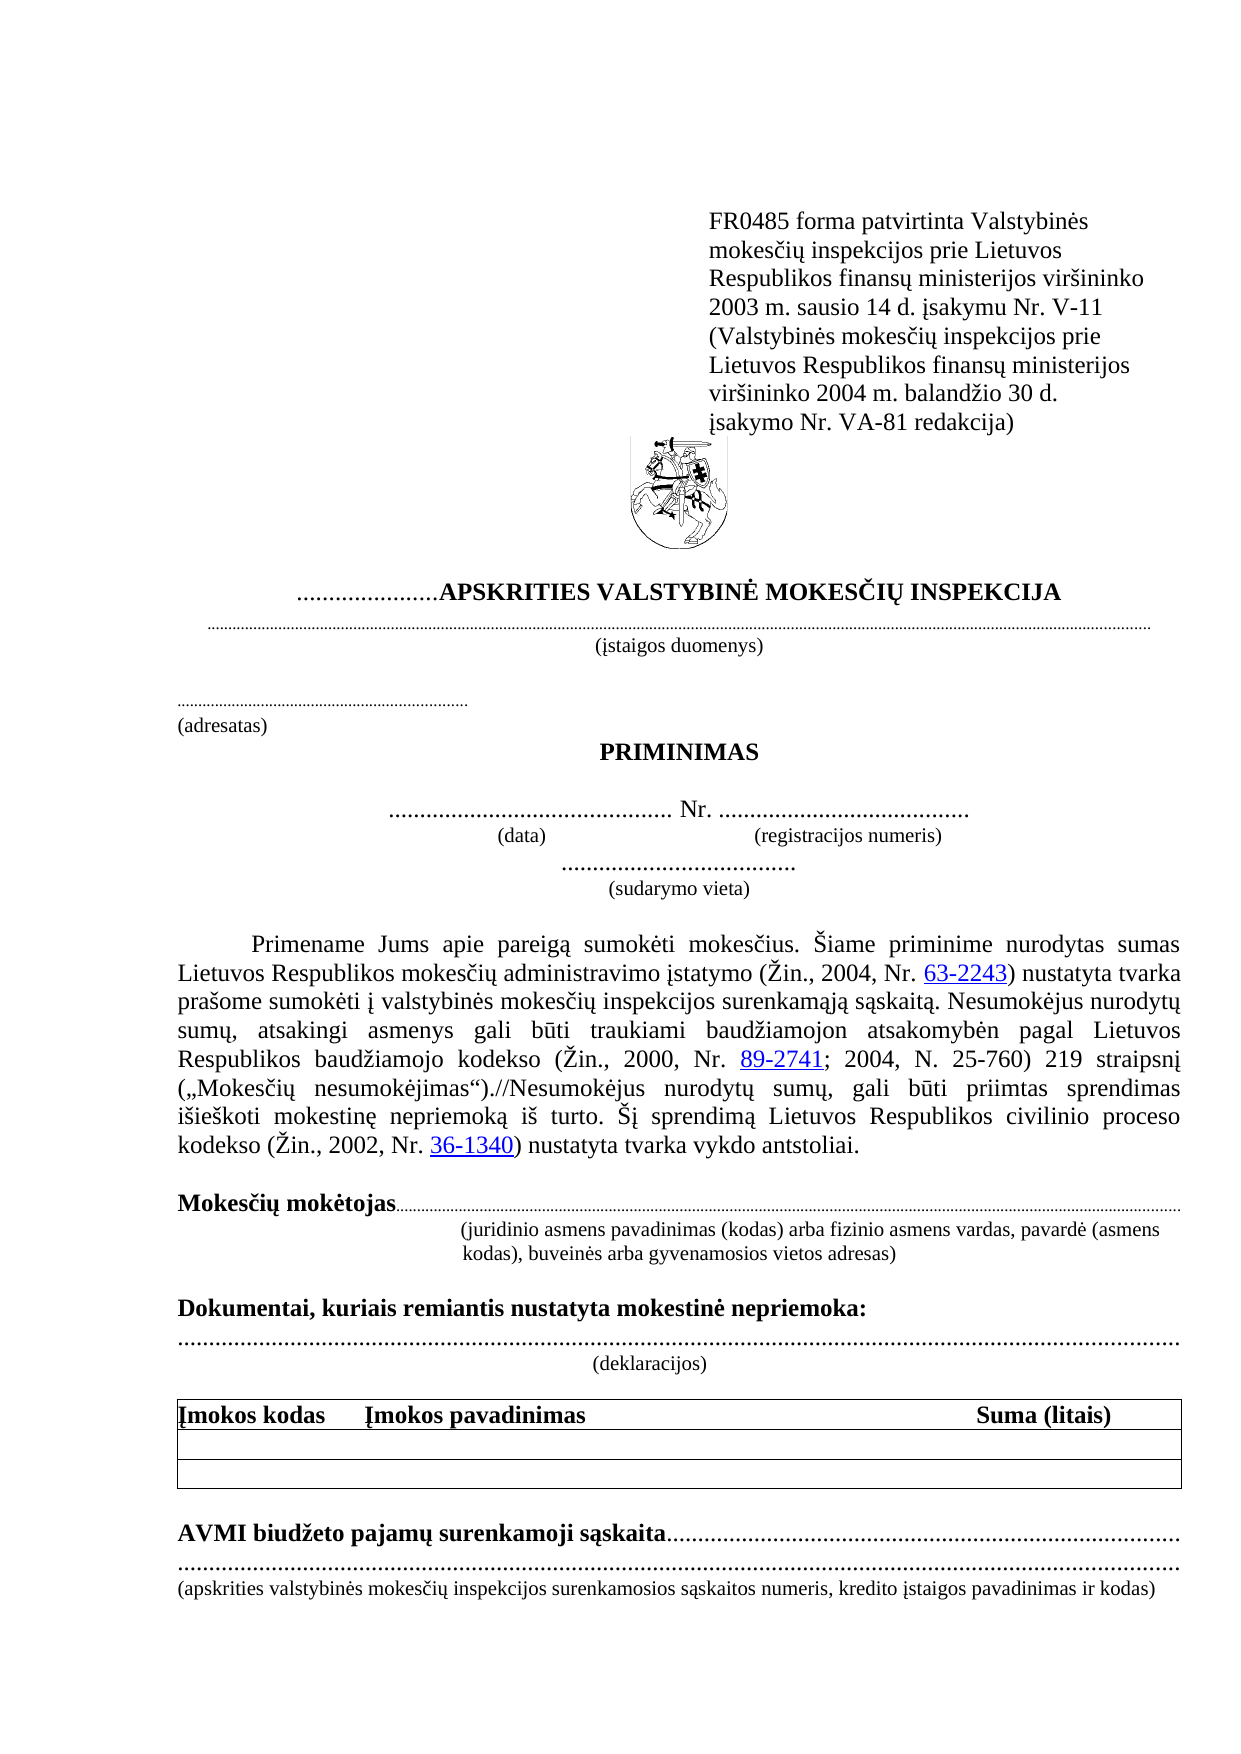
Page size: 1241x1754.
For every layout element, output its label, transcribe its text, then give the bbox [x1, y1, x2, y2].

text (deklaracijos) [177, 1351, 1181, 1375]
table_cell [178, 1460, 364, 1488]
text Lietuvos Respublikos finansų ministerijos [177, 350, 1181, 378]
table_cell [364, 1460, 976, 1488]
text Mokesčių mokėtojas [177, 1188, 1181, 1216]
text įsakymo Nr. VA-81 redakcija) [177, 407, 1181, 436]
text (sudarymo vieta) [177, 876, 1181, 900]
text Nr. [177, 794, 1181, 823]
table_cell [976, 1460, 1181, 1488]
text APSKRITIES VALSTYBINĖ MOKESČIŲ INSPEKCIJA [177, 577, 1181, 606]
text FR0485 forma patvirtinta Valstybinės [177, 206, 1181, 235]
table_cell [976, 1430, 1181, 1458]
text (adresatas) [177, 710, 1181, 737]
text mokesčių inspekcijos prie Lietuvos [177, 235, 1181, 263]
table_cell [178, 1430, 364, 1458]
text Primename Jums apie pareigą sumokėti mokesčius. Šiame priminime nurodytas sumas Lietuvos Respublikos mokesčių administravimo įstatymo (Žin., 2004, Nr. 63-2243) nustatyta tvarka prašome sumokėti į valstybinės mokesčių inspekcijos surenkamąją sąskaitą. Nesumokėjus nurodytų sumų, atsakingi asmenys gali būti traukiami baudžiamojon atsakomybėn pagal Lietuvos Respublikos baudžiamojo kodekso (Žin., 2000, Nr. 89-2741; 2004, N. 25-760) 219 straipsnį („Mokesčių nesumokėjimas“).//Nesumokėjus nurodytų sumų, gali būti priimtas sprendimas išieškoti mokestinę nepriemoką iš turto. Šį sprendimą Lietuvos Respublikos civilinio proceso kodekso (Žin., 2002, Nr. 36-1340) nustatyta tvarka vykdo antstoliai. [177, 929, 1181, 1159]
table_header Įmokos kodas [178, 1400, 364, 1429]
table_cell [364, 1430, 976, 1458]
table_header Įmokos pavadinimas [364, 1400, 976, 1429]
text Dokumentai, kuriais remiantis nustatyta mokestinė nepriemoka: [177, 1293, 1181, 1322]
text (juridinio asmens pavadinimas (kodas) arba fizinio asmens vardas, pavardė (asmens kodas), buveinės arba gyvenamosios vietos adresas) [177, 1216, 1181, 1264]
text Respublikos finansų ministerijos viršininko [177, 263, 1181, 292]
text (data) (registracijos numeris) [177, 823, 1181, 847]
text PRIMINIMAS [177, 737, 1181, 766]
table_header Suma (litais) [976, 1400, 1181, 1429]
text (įstaigos duomenys) [177, 633, 1181, 657]
text AVMI biudžeto pajamų surenkamoji sąskaita [177, 1518, 1181, 1547]
text viršininko 2004 m. balandžio 30 d. [177, 378, 1181, 407]
text (Valstybinės mokesčių inspekcijos prie [177, 321, 1181, 350]
text 2003 m. sausio 14 d. įsakymu Nr. V-11 [177, 292, 1181, 321]
text (apskrities valstybinės mokesčių inspekcijos surenkamosios sąskaitos numeris, kredito įstaigos pavadinimas ir kodas) [177, 1576, 1181, 1600]
